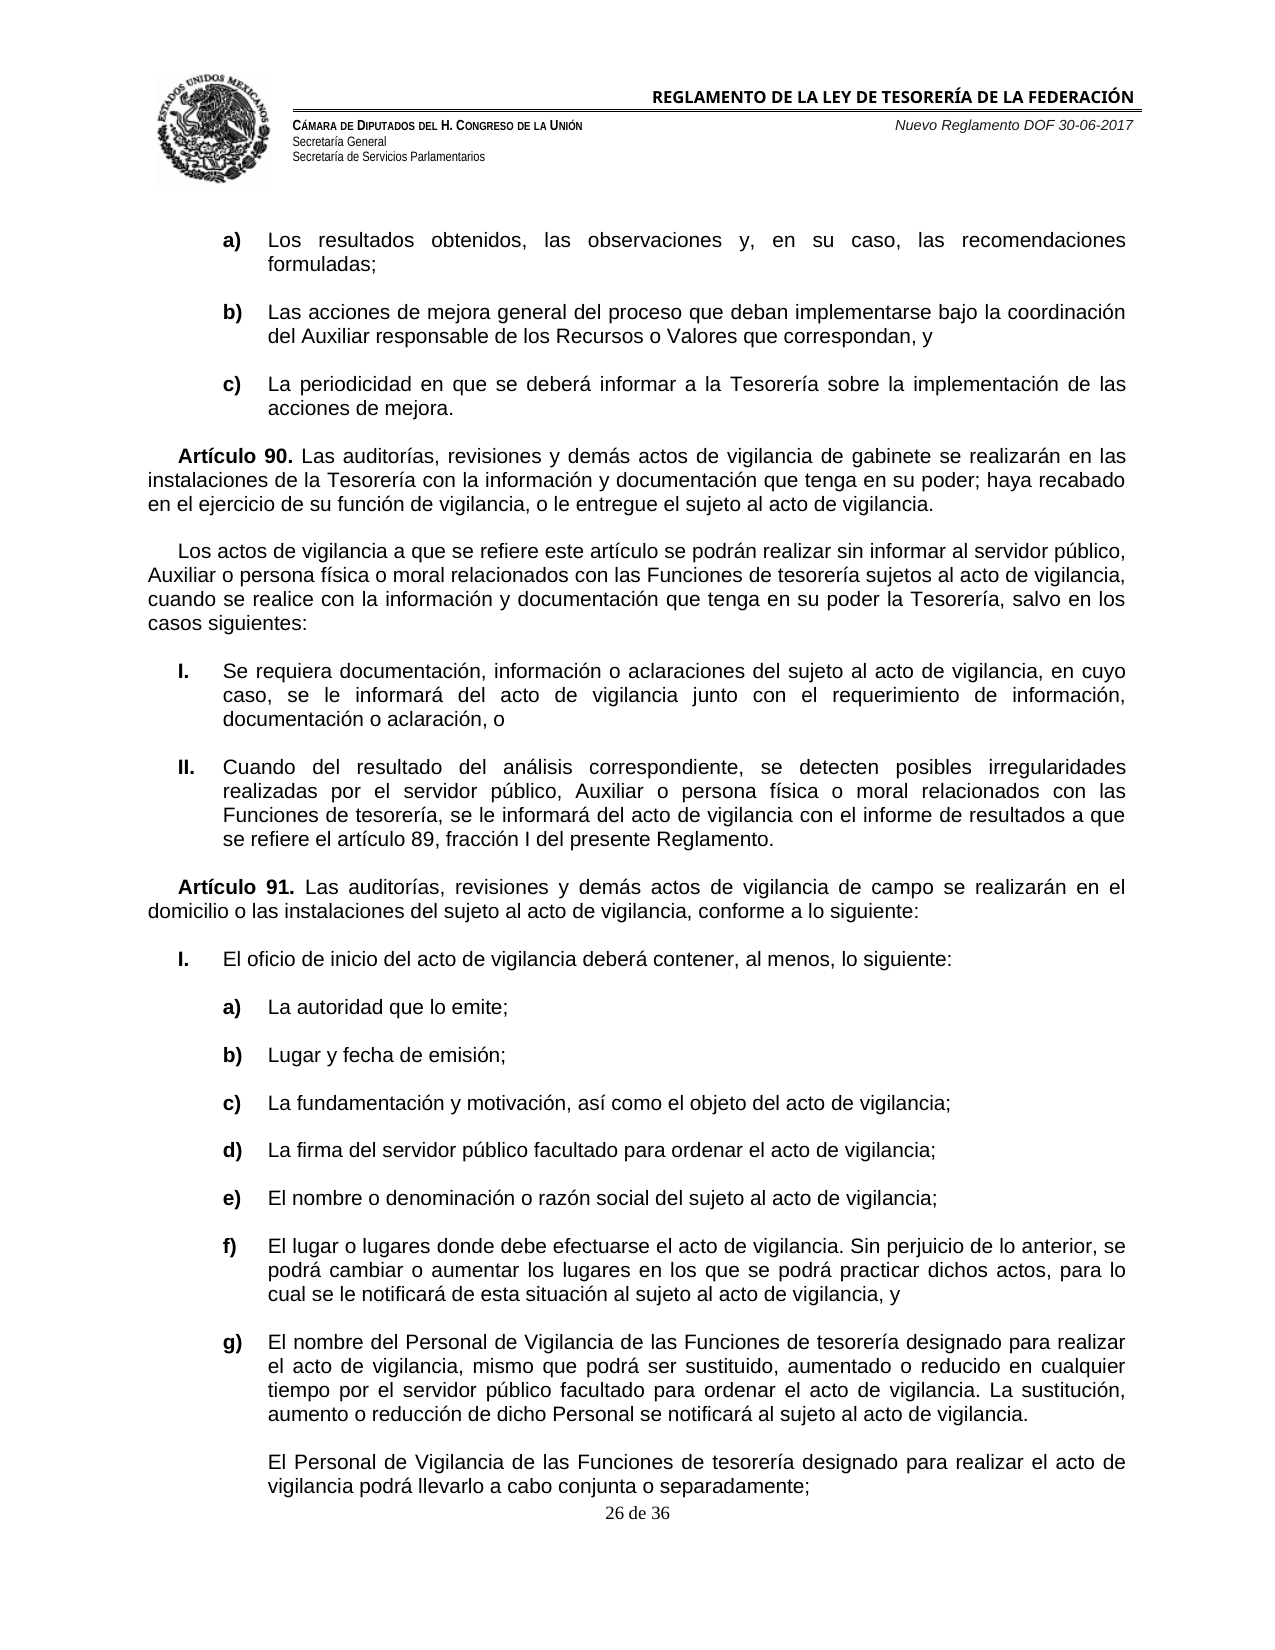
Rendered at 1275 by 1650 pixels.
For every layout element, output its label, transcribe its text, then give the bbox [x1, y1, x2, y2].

text a) La autoridad que lo emite; [223, 994, 1127, 1018]
text II. Cuando del resultado del análisis correspondiente, se detecten posibles irregularidades realizadas por el servidor público, Auxiliar o persona física o moral relacionados con las Funciones de tesorería, se le informará del acto de vigilancia con el informe de resultados a que se refiere el artículo 89, fracción I del presente Reglamento. [178, 755, 1127, 851]
text g) El nombre del Personal de Vigilancia de las Funciones de tesorería designado para realizar el acto de vigilancia, mismo que podrá ser sustituido, aumentado o reducido en cualquier tiempo por el servidor público facultado para ordenar el acto de vigilancia. La sustitución, aumento o reducción de dicho Personal se notificará al sujeto al acto de vigilancia. [223, 1330, 1127, 1426]
text El Personal de Vigilancia de las Funciones de tesorería designado para realizar el acto de vigilancia podrá llevarlo a cabo conjunta o separadamente; [223, 1450, 1127, 1498]
text Artículo 90. Las auditorías, revisiones y demás actos de vigilancia de gabinete se realizarán en las instalaciones de la Tesorería con la información y documentación que tenga en su poder; haya recabado en el ejercicio de su función de vigilancia, o le entregue el sujeto al acto de vigilancia. [148, 443, 1127, 515]
text I. Se requiera documentación, información o aclaraciones del sujeto al acto de vigilancia, en cuyo caso, se le informará del acto de vigilancia junto con el requerimiento de información, documentación o aclaración, o [178, 659, 1127, 731]
text c) La periodicidad en que se deberá informar a la Tesorería sobre la implementación de las acciones de mejora. [223, 372, 1127, 419]
text Artículo 91. Las auditorías, revisiones y demás actos de vigilancia de campo se realizarán en el domicilio o las instalaciones del sujeto al acto de vigilancia, conforme a lo siguiente: [148, 875, 1127, 923]
text c) La fundamentación y motivación, así como el objeto del acto de vigilancia; [223, 1090, 1127, 1114]
text d) La firma del servidor público facultado para ordenar el acto de vigilancia; [223, 1138, 1127, 1162]
text I. El oficio de inicio del acto de vigilancia deberá contener, al menos, lo siguiente: [178, 947, 1127, 971]
text e) El nombre o denominación o razón social del sujeto al acto de vigilancia; [223, 1186, 1127, 1210]
text Los actos de vigilancia a que se refiere este artículo se podrán realizar sin informar al servidor público, Auxiliar o persona física o moral relacionados con las Funciones de tesorería sujetos al acto de vigilancia, cuando se realice con la información y documentación que tenga en su poder la Tesorería, salvo en los casos siguientes: [148, 539, 1127, 635]
text b) Lugar y fecha de emisión; [223, 1042, 1127, 1066]
text f) El lugar o lugares donde debe efectuarse el acto de vigilancia. Sin perjuicio de lo anterior, se podrá cambiar o aumentar los lugares en los que se podrá practicar dichos actos, para lo cual se le notificará de esta situación al sujeto al acto de vigilancia, y [223, 1234, 1127, 1306]
text a) Los resultados obtenidos, las observaciones y, en su caso, las recomendaciones formuladas; [223, 228, 1127, 276]
text b) Las acciones de mejora general del proceso que deban implementarse bajo la coordinación del Auxiliar responsable de los Recursos o Valores que correspondan, y [223, 300, 1127, 348]
